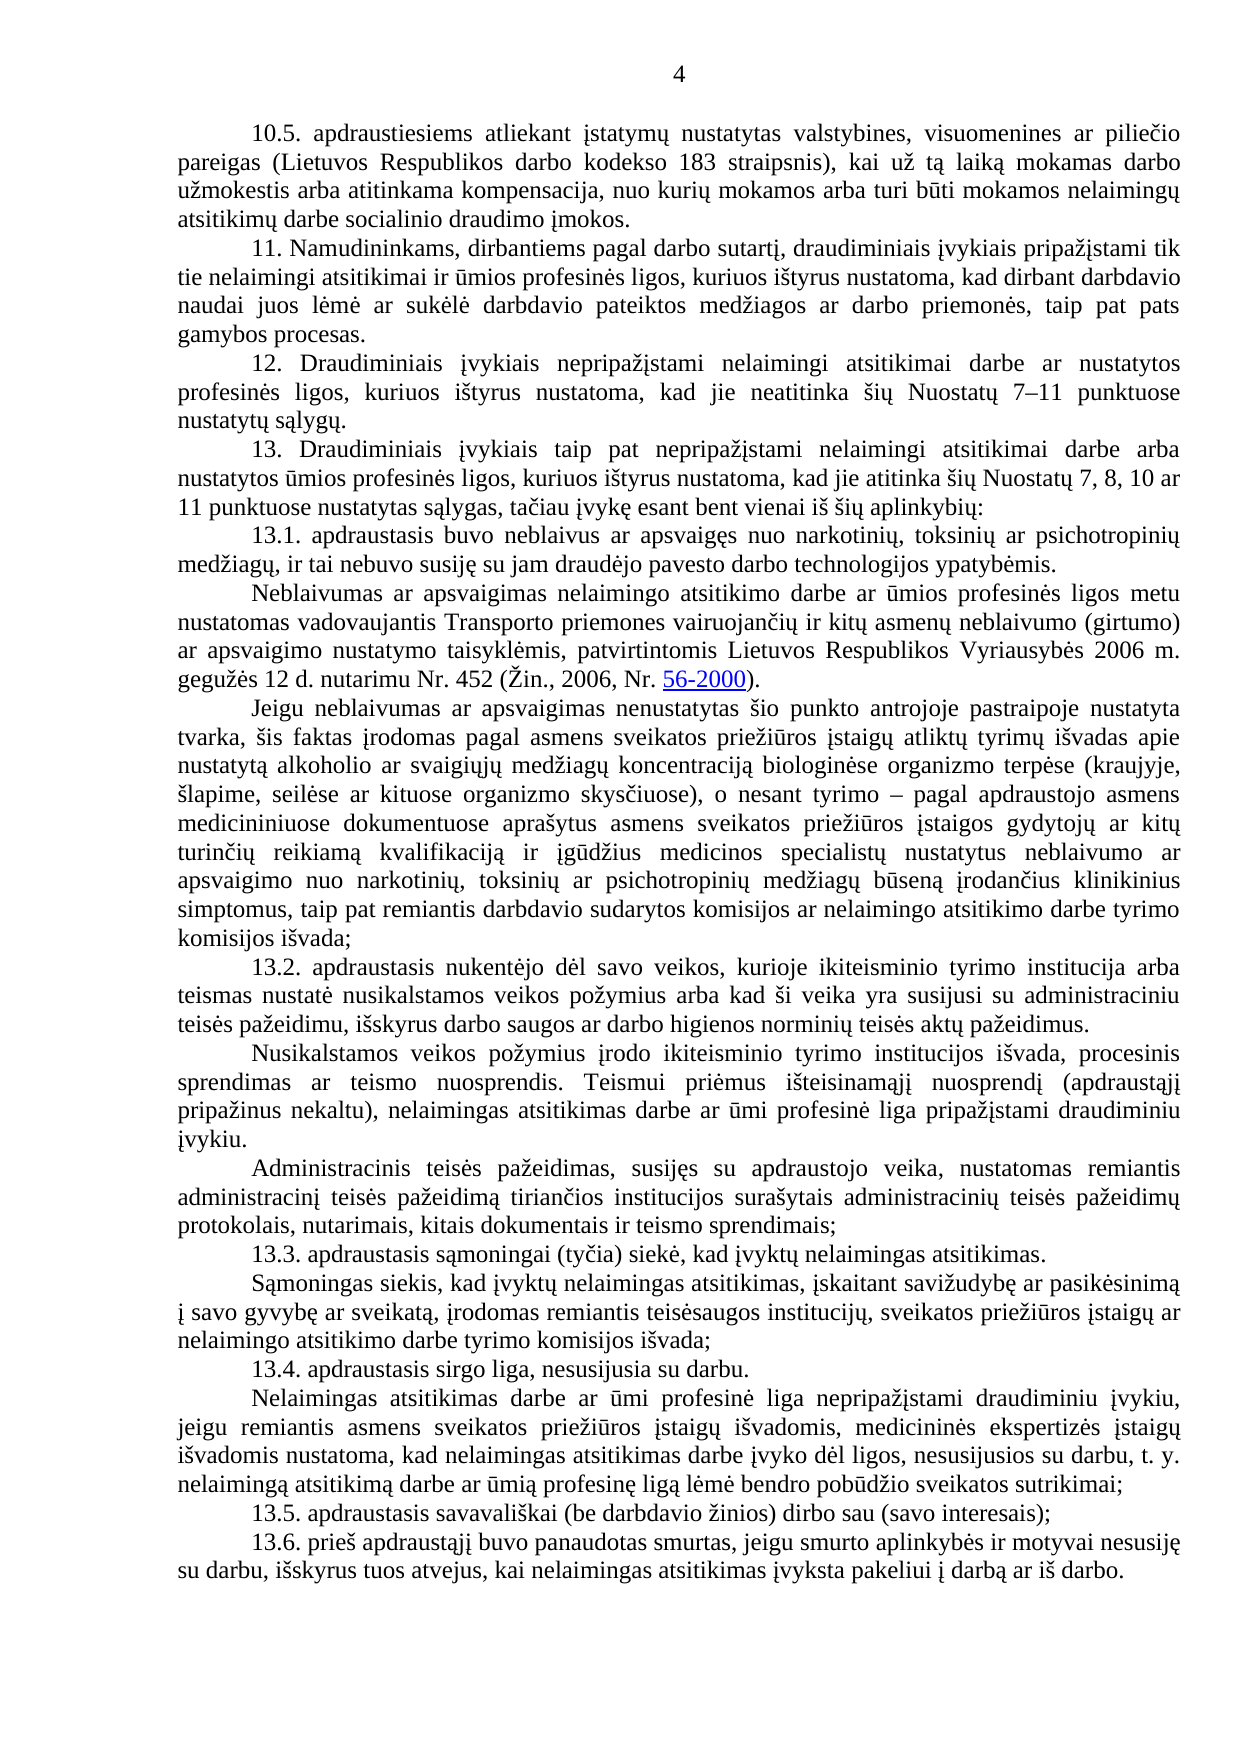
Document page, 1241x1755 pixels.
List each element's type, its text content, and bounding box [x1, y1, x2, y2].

text 13.1. apdraustasis buvo neblaivus ar apsvaigęs nuo narkotinių, toksinių ar psichotropinių medžiagų, ir tai nebuvo susiję su jam draudėjo pavesto darbo technologijos ypatybėmis. [177, 521, 1181, 578]
text 13.4. apdraustasis sirgo liga, nesusijusia su darbu. [177, 1354, 1181, 1383]
text Nelaimingas atsitikimas darbe ar ūmi profesinė liga nepripažįstami draudiminiu įvykiu, jeigu remiantis asmens sveikatos priežiūros įstaigų išvadomis, medicininės ekspertizės įstaigų išvadomis nustatoma, kad nelaimingas atsitikimas darbe įvyko dėl ligos, nesusijusios su darbu, t. y. nelaimingą atsitikimą darbe ar ūmią profesinę ligą lėmė bendro pobūdžio sveikatos sutrikimai; [177, 1383, 1181, 1498]
text 13.2. apdraustasis nukentėjo dėl savo veikos, kurioje ikiteisminio tyrimo institucija arba teismas nustatė nusikalstamos veikos požymius arba kad ši veika yra susijusi su administraciniu teisės pažeidimu, išskyrus darbo saugos ar darbo higienos norminių teisės aktų pažeidimus. [177, 952, 1181, 1038]
text Jeigu neblaivumas ar apsvaigimas nenustatytas šio punkto antrojoje pastraipoje nustatyta tvarka, šis faktas įrodomas pagal asmens sveikatos priežiūros įstaigų atliktų tyrimų išvadas apie nustatytą alkoholio ar svaigiųjų medžiagų koncentraciją biologinėse organizmo terpėse (kraujyje, šlapime, seilėse ar kituose organizmo skysčiuose), o nesant tyrimo – pagal apdraustojo asmens medicininiuose dokumentuose aprašytus asmens sveikatos priežiūros įstaigos gydytojų ar kitų turinčių reikiamą kvalifikaciją ir įgūdžius medicinos specialistų nustatytus neblaivumo ar apsvaigimo nuo narkotinių, toksinių ar psichotropinių medžiagų būseną įrodančius klinikinius simptomus, taip pat remiantis darbdavio sudarytos komisijos ar nelaimingo atsitikimo darbe tyrimo komisijos išvada; [177, 693, 1181, 952]
text 10.5. apdraustiesiems atliekant įstatymų nustatytas valstybines, visuomenines ar piliečio pareigas (Lietuvos Respublikos darbo kodekso 183 straipsnis), kai už tą laiką mokamas darbo užmokestis arba atitinkama kompensacija, nuo kurių mokamos arba turi būti mokamos nelaimingų atsitikimų darbe socialinio draudimo įmokos. [177, 118, 1181, 233]
text Nusikalstamos veikos požymius įrodo ikiteisminio tyrimo institucijos išvada, procesinis sprendimas ar teismo nuosprendis. Teismui priėmus išteisinamąjį nuosprendį (apdraustąjį pripažinus nekaltu), nelaimingas atsitikimas darbe ar ūmi profesinė liga pripažįstami draudiminiu įvykiu. [177, 1038, 1181, 1153]
text Administracinis teisės pažeidimas, susijęs su apdraustojo veika, nustatomas remiantis administracinį teisės pažeidimą tiriančios institucijos surašytais administracinių teisės pažeidimų protokolais, nutarimais, kitais dokumentais ir teismo sprendimais; [177, 1153, 1181, 1239]
text 13.3. apdraustasis sąmoningai (tyčia) siekė, kad įvyktų nelaimingas atsitikimas. [177, 1239, 1181, 1268]
text 11. Namudininkams, dirbantiems pagal darbo sutartį, draudiminiais įvykiais pripažįstami tik tie nelaimingi atsitikimai ir ūmios profesinės ligos, kuriuos ištyrus nustatoma, kad dirbant darbdavio naudai juos lėmė ar sukėlė darbdavio pateiktos medžiagos ar darbo priemonės, taip pat pats gamybos procesas. [177, 233, 1181, 348]
text Sąmoningas siekis, kad įvyktų nelaimingas atsitikimas, įskaitant savižudybę ar pasikėsinimą į savo gyvybę ar sveikatą, įrodomas remiantis teisėsaugos institucijų, sveikatos priežiūros įstaigų ar nelaimingo atsitikimo darbe tyrimo komisijos išvada; [177, 1268, 1181, 1354]
text 13. Draudiminiais įvykiais taip pat nepripažįstami nelaimingi atsitikimai darbe arba nustatytos ūmios profesinės ligos, kuriuos ištyrus nustatoma, kad jie atitinka šių Nuostatų 7, 8, 10 ar 11 punktuose nustatytas sąlygas, tačiau įvykę esant bent vienai iš šių aplinkybių: [177, 434, 1181, 521]
text 13.6. prieš apdraustąjį buvo panaudotas smurtas, jeigu smurto aplinkybės ir motyvai nesusiję su darbu, išskyrus tuos atvejus, kai nelaimingas atsitikimas įvyksta pakeliui į darbą ar iš darbo. [177, 1527, 1181, 1584]
text 13.5. apdraustasis savavališkai (be darbdavio žinios) dirbo sau (savo interesais); [177, 1498, 1181, 1527]
text Neblaivumas ar apsvaigimas nelaimingo atsitikimo darbe ar ūmios profesinės ligos metu nustatomas vadovaujantis Transporto priemones vairuojančių ir kitų asmenų neblaivumo (girtumo) ar apsvaigimo nustatymo taisyklėmis, patvirtintomis Lietuvos Respublikos Vyriausybės 2006 m. gegužės 12 d. nutarimu Nr. 452 (Žin., 2006, Nr. 56-2000). [177, 578, 1181, 693]
text 12. Draudiminiais įvykiais nepripažįstami nelaimingi atsitikimai darbe ar nustatytos profesinės ligos, kuriuos ištyrus nustatoma, kad jie neatitinka šių Nuostatų 7–11 punktuose nustatytų sąlygų. [177, 348, 1181, 434]
